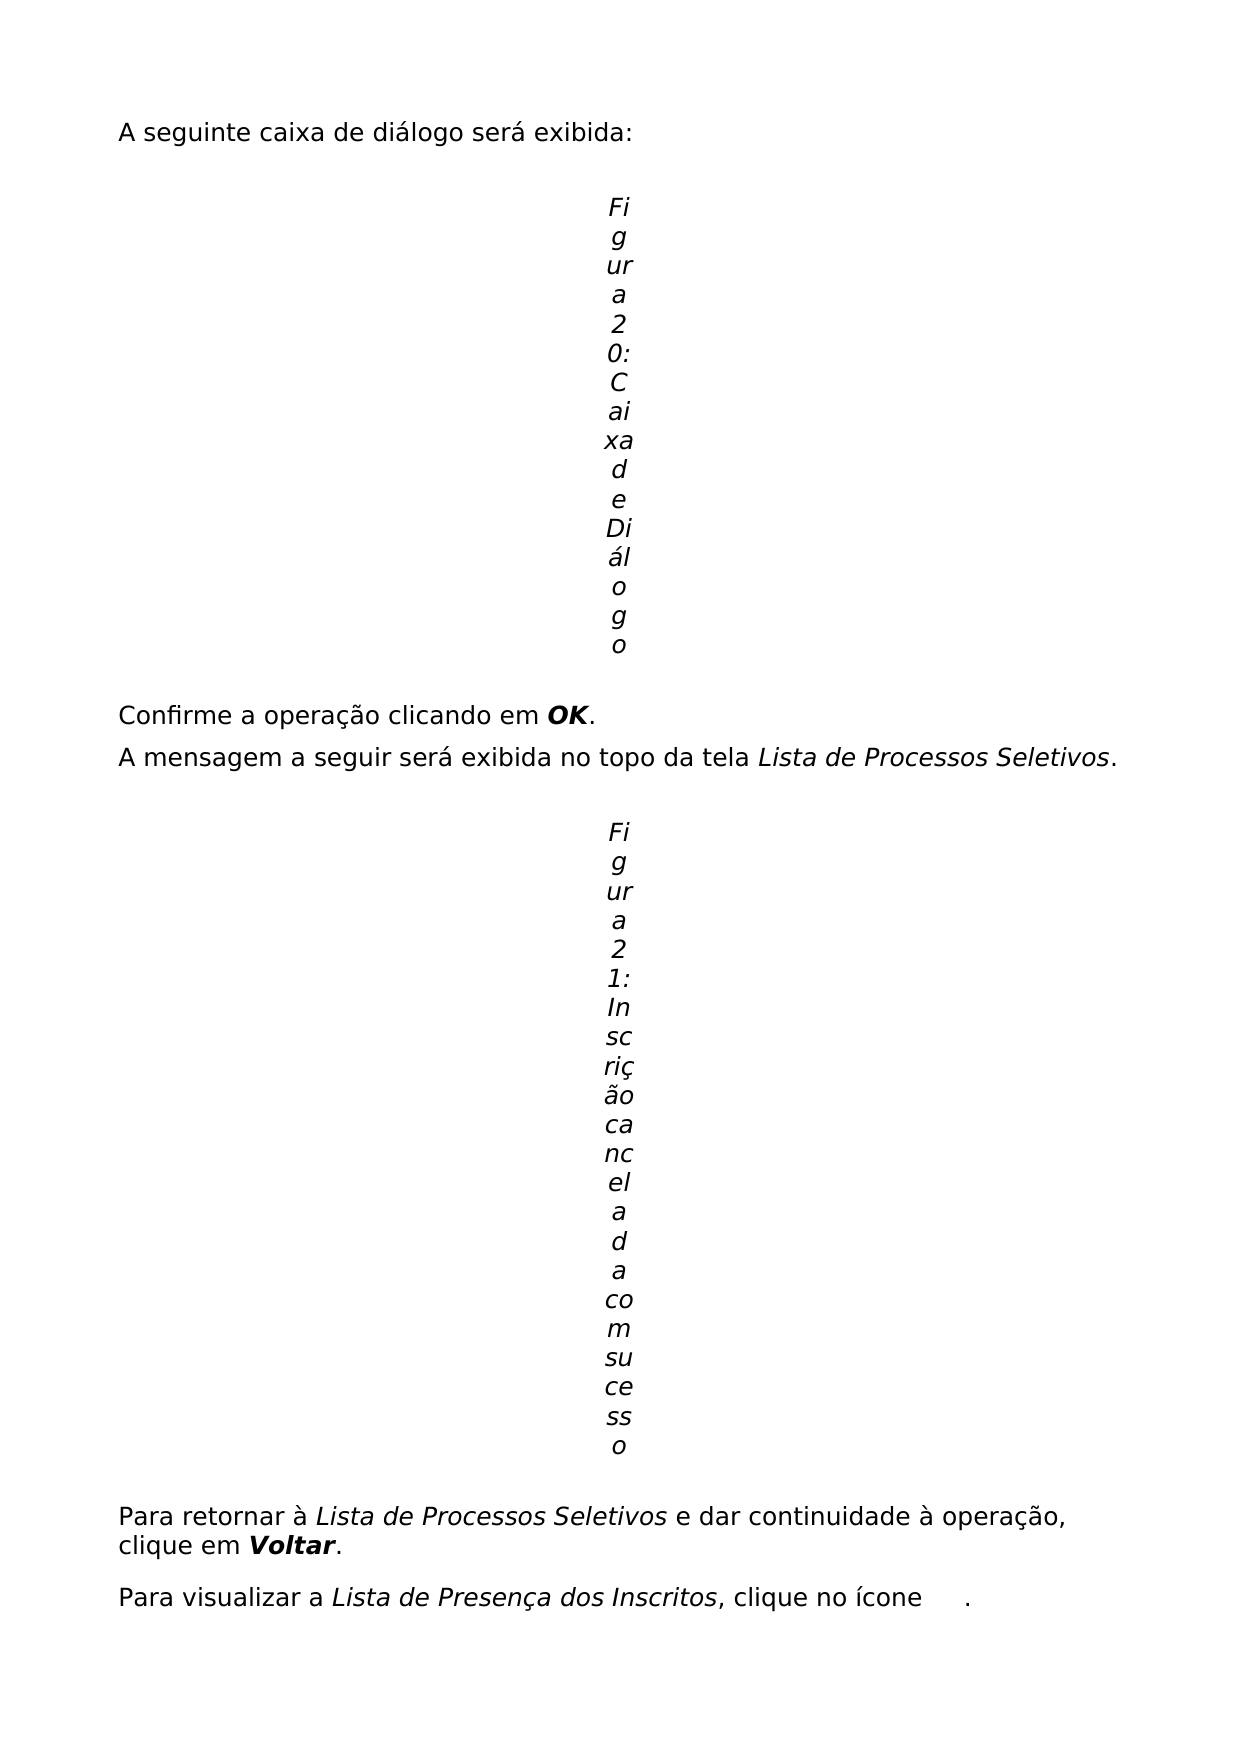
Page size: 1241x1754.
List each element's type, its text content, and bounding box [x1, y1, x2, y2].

text A mensagem a seguir será exibida no topo da tela Lista de Processos Seletivos. [118, 743, 1122, 772]
text Para visualizar a Lista de Presença dos Inscritos, clique no ícone . [118, 1572, 1122, 1612]
text Figura 20: Caixa de Diálogo [603, 172, 637, 660]
text Para retornar à Lista de Processos Seletivos e dar continuidade à operação, clique em Voltar. [118, 1502, 1122, 1560]
text Confirme a operação clicando em OK. [118, 702, 1122, 731]
text A seguinte caixa de diálogo será exibida: [118, 118, 1122, 147]
text Figura 21: Inscrição cancelada com sucesso [603, 797, 637, 1460]
